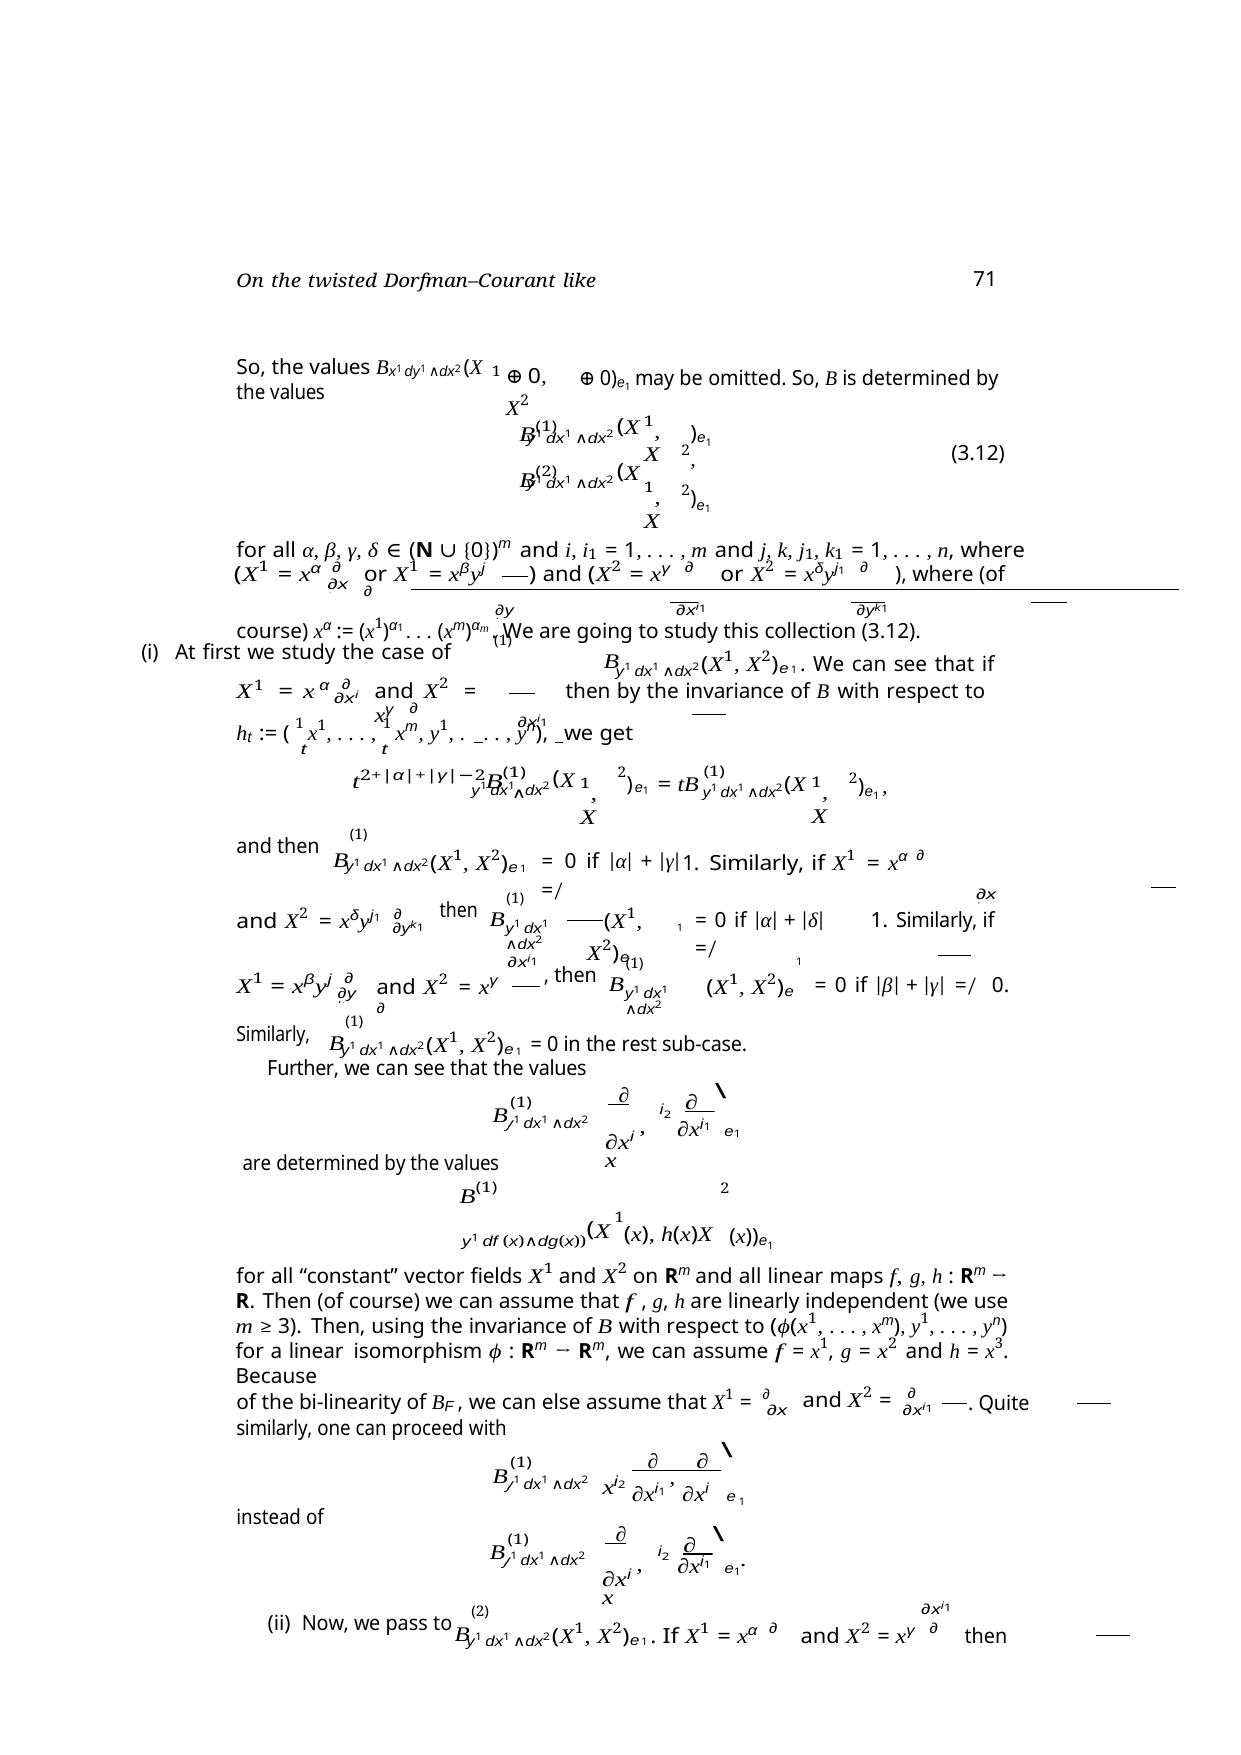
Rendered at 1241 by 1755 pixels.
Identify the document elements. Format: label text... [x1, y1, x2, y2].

list Now, we pass to (2) [267, 1612, 549, 1636]
text ∂xi1 [676, 603, 708, 618]
text . Quite [939, 1388, 1066, 1417]
text 1 [641, 1637, 648, 1648]
text i2 ∂ \ . [658, 1528, 751, 1558]
text (X1 = xα ∂ [234, 563, 352, 587]
text t2+|α|+|γ|−2B(1) [352, 758, 578, 785]
text and X2 = xδyj1 ∂ [236, 903, 426, 935]
text B(2) [519, 456, 558, 482]
text then by the invariance of B with respect to [565, 679, 1066, 703]
text B [492, 1467, 508, 1487]
text ∂xi [327, 577, 352, 593]
text 2 [720, 1188, 1066, 1195]
list B [603, 653, 619, 673]
text ∂xi , x [602, 1544, 656, 1612]
text are determined by the values [175, 1148, 499, 1177]
text Further, we can see that the values [175, 1059, 587, 1080]
text 1, X [811, 772, 847, 828]
text [175, 1636, 468, 1649]
text )e1 [690, 483, 721, 519]
text B [333, 852, 349, 868]
text 1 [796, 957, 803, 968]
text or X1 = xβyj ∂ [364, 563, 522, 611]
list Similarly, if X1 = xα ∂ [707, 845, 1066, 876]
text 1, X [644, 477, 679, 533]
text (3.12) [951, 438, 1066, 466]
text ), where (of [895, 563, 1066, 587]
text = 0 if |α| + |γ| =/ [541, 846, 705, 903]
text (x), h(x)X [624, 1224, 718, 1245]
text ∂xi1 [902, 1403, 934, 1419]
text ⊕ 0)e1 may be omitted. So, B is determined by [578, 363, 1066, 394]
text and X2 = xγ ∂ [376, 968, 539, 1026]
text ∂xi1 [517, 715, 549, 731]
text xi2 [602, 1469, 627, 1493]
text for all α, β, γ, δ ∈ (N ∪ {0})m and i, i1 = 1, . . . , m and j, k, j1, k1 = 1, . . . , n, where [236, 534, 1066, 563]
list B [458, 1634, 466, 1640]
text 1 [677, 923, 684, 933]
list Similarly, if [870, 905, 1066, 933]
text y1 dx1 ∧dx2 [175, 859, 428, 875]
text ) and (X2 = xγ ∂ [525, 563, 708, 587]
text course) xα := (x1)α1 . . . (xm)αm . We are going to study this collection (3.12). [236, 613, 1066, 644]
text ∂yk [495, 603, 521, 619]
text instead of [236, 1509, 588, 1528]
text t t [300, 743, 578, 757]
text ∂xi1 [921, 1602, 953, 1618]
text of the bi-linearity of BF , we can else assume that X1 = ∂ [236, 1388, 791, 1414]
text B(1) [519, 410, 558, 436]
text X = x [236, 682, 320, 703]
text 1 [520, 864, 527, 874]
text [175, 1045, 342, 1058]
text and X2 = xγ ∂ [374, 679, 549, 727]
text ht := ( 1 x1, . . . , 1 xm, y1, . . . , yn), we get [538, 727, 1066, 743]
text (X1, X2)e [701, 646, 798, 677]
text B [333, 866, 348, 872]
text ∂yk [337, 987, 364, 1002]
text )e1 , [858, 772, 1066, 803]
text 1 [614, 1217, 659, 1224]
text and X2 = xγ ∂ [800, 1618, 953, 1649]
text 1 [492, 364, 500, 379]
text then (1) [439, 903, 585, 921]
text . We can see that if [800, 649, 1066, 677]
text = 0 in the rest sub-case. [530, 1029, 1066, 1057]
text )e1 , [690, 419, 721, 472]
text ∂xi1 , ∂xi e [632, 1474, 1066, 1508]
text Similarly, (1) [236, 1026, 424, 1045]
text ∂xi , x [605, 1107, 659, 1174]
list B [454, 1640, 468, 1645]
text 2 [681, 444, 689, 459]
text y1 dx1 ∧dx2 [175, 1112, 588, 1133]
text then [964, 1621, 1066, 1649]
text B [492, 1107, 508, 1127]
text ∂yk1 [392, 921, 426, 937]
text 2 (1) [618, 758, 809, 781]
text B [328, 1034, 344, 1052]
text 2 [848, 772, 857, 787]
text B [489, 1543, 505, 1563]
text ht := ( 1 x1, . . . , 1 xm, y1, . . . , yn), we get [286, 727, 539, 743]
text So, the values Bx1 dy1 ∧dx2 (X the values [236, 354, 490, 404]
text B(1) [175, 1180, 497, 1196]
text B [328, 1049, 342, 1054]
text [175, 663, 618, 679]
text 2 [681, 484, 689, 498]
text ∂xi [976, 888, 1001, 903]
text (X1, X2)e [426, 1027, 523, 1059]
text y1 dx1 ∧dx2 (X [175, 419, 642, 449]
text ∂ [587, 1528, 656, 1544]
text y1 df (x)∧dg(x))(X [175, 1224, 613, 1252]
text similarly, one can proceed with [236, 1417, 588, 1440]
text ) = tB (X [626, 774, 809, 795]
text ∂xi1 e1 [661, 1558, 757, 1578]
text y1 dx1 ∧dx2 [468, 1636, 549, 1649]
text 1 [738, 1497, 746, 1508]
text X1 = xβyj ∂ [236, 968, 364, 999]
text 1 α ∂ [175, 679, 352, 694]
text y1 dx1 ∧dx2 [175, 1548, 585, 1570]
text (X1, X2)e [706, 968, 803, 1000]
text B [332, 1043, 340, 1049]
text ⊕ 0, X2 [506, 361, 573, 419]
text 1 [515, 1047, 522, 1057]
text , then (1) [544, 968, 704, 986]
text ∂xi1 e1 [677, 1117, 1066, 1141]
text y1 dx1 dx2 (X [471, 774, 578, 801]
text . If X1 = xα ∂ [650, 1618, 790, 1649]
text y1 dx1 ∧dx2 [489, 921, 585, 953]
text y1 dx1 ∧dx2 (X [175, 457, 642, 495]
text = 0 if |β| + |γ| =/ 0. [814, 970, 1066, 999]
text y1 dx1 ∧dx2 [175, 1472, 588, 1493]
text or X2 = xδyj1 ∂ [720, 563, 890, 587]
text ∂ [590, 1088, 659, 1107]
text ∂ ∂ \ [590, 1446, 1066, 1474]
text (1) [175, 1090, 531, 1112]
text = 0 if |α| + |δ| =/ [695, 905, 845, 962]
text ∂xi [767, 1403, 791, 1419]
text y1 dx1 ∧dx2 [624, 986, 704, 1018]
text B [337, 860, 345, 866]
text 1, X [580, 773, 616, 829]
list At first we study the case of (1) [141, 644, 699, 663]
text ∂yk1 [856, 603, 890, 619]
list 1 [791, 666, 798, 676]
text and X2 = ∂ [802, 1388, 934, 1413]
text 1, X [644, 419, 679, 466]
text e1 y1 dx1 ∧dx2 [626, 795, 809, 801]
list B [454, 1625, 470, 1643]
text (1) [175, 1450, 531, 1472]
text (x))e1 [729, 1224, 1066, 1248]
text B [609, 976, 624, 996]
text (1) [175, 1528, 528, 1548]
text y1 dx1 ∧dx2 [342, 1045, 424, 1058]
text (X1, X2)e [587, 903, 684, 967]
text B [489, 910, 505, 930]
text ∂xi [175, 694, 359, 706]
text y1 dx1 ∧dx2 [617, 663, 699, 679]
text i2 ∂ \ [661, 1079, 1066, 1117]
text (X1, X2)e [430, 845, 527, 876]
text ∂xi1 [507, 955, 539, 971]
text (X1, X2)e [552, 1618, 648, 1649]
text and then (1) [236, 832, 428, 859]
text ∧ [175, 785, 471, 801]
text for all “constant” vector fields X1 and X2 on Rm and all linear maps f, g, h : Rm → R. Then (of course) we can assume that f , g, h are linearly independent (we use m ≥ 3). Then, using the invariance of B with respect to (ϕ(x1, . . . , xm), y1, . . . , yn) for a linear isomorphism ϕ : Rm → Rm, we can assume f = x1, g = x2 and h = x3. Because [235, 1263, 1009, 1388]
